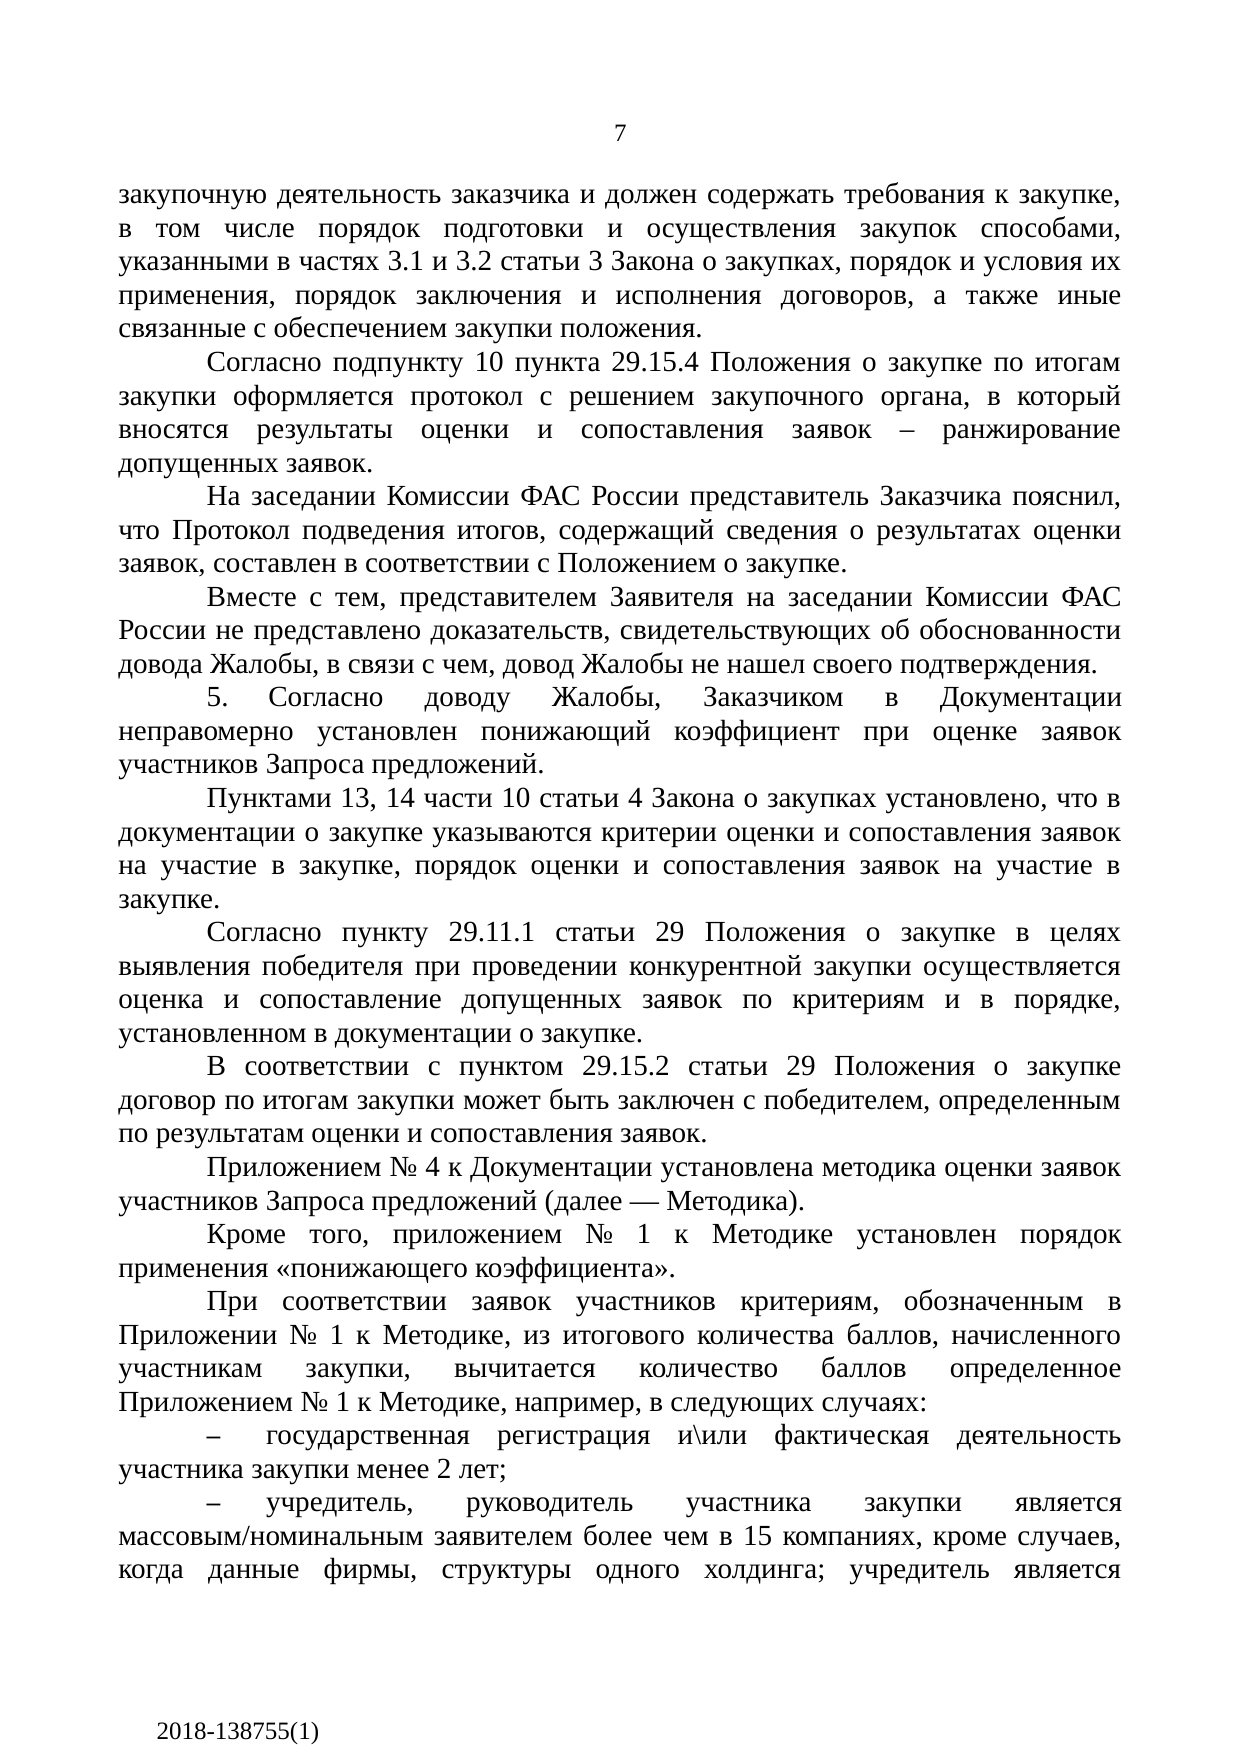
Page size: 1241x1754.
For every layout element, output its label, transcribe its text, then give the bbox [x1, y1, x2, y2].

text Кроме того, приложением № 1 к Методике установлен порядок применения «понижающего коэффициента». [118, 1216, 1122, 1283]
text Согласно пункту 29.11.1 статьи 29 Положения о закупке в целях выявления победителя при проведении конкурентной закупки осуществляется оценка и сопоставление допущенных заявок по критериям и в порядке, установленном в документации о закупке. [118, 914, 1122, 1048]
text Вместе с тем, представителем Заявителя на заседании Комиссии ФАС России не представлено доказательств, свидетельствующих об обоснованности довода Жалобы, в связи с чем, довод Жалобы не нашел своего подтверждения. [118, 579, 1122, 679]
text Согласно подпункту 10 пункта 29.15.4 Положения о закупке по итогам закупки оформляется протокол с решением закупочного органа, в который вносятся результаты оценки и сопоставления заявок – ранжирование допущенных заявок. [118, 344, 1122, 478]
text Пунктами 13, 14 части 10 статьи 4 Закона о закупках установлено, что в документации о закупке указываются критерии оценки и сопоставления заявок на участие в закупке, порядок оценки и сопоставления заявок на участие в закупке. [118, 780, 1122, 914]
text В соответствии с пунктом 29.15.2 статьи 29 Положения о закупке договор по итогам закупки может быть заключен с победителем, определенным по результатам оценки и сопоставления заявок. [118, 1048, 1122, 1149]
text Приложением № 4 к Документации установлена методика оценки заявок участников Запроса предложений (далее — Методика). [118, 1149, 1122, 1216]
list государственная регистрация и\или фактическая деятельность участника закупки менее 2 лет; [118, 1417, 1122, 1484]
list Согласно доводу Жалобы, Заказчиком в Документации неправомерно установлен понижающий коэффициент при оценке заявок участников Запроса предложений. [118, 679, 1122, 780]
text На заседании Комиссии ФАС России представитель Заказчика пояснил, что Протокол подведения итогов, содержащий сведения о результатах оценки заявок, составлен в соответствии с Положением о закупке. [118, 478, 1122, 579]
text При соответствии заявок участников критериям, обозначенным в Приложении № 1 к Методике, из итогового количества баллов, начисленного участникам закупки, вычитается количество баллов определенное Приложением № 1 к Методике, например, в следующих случаях: [118, 1283, 1122, 1417]
list учредитель, руководитель участника закупки является массовым/номинальным заявителем более чем в 15 компаниях, кроме случаев, когда данные фирмы, структуры одного холдинга; учредитель является [118, 1484, 1122, 1585]
text закупочную деятельность заказчика и должен содержать требования к закупке, в том числе порядок подготовки и осуществления закупок способами, указанными в частях 3.1 и 3.2 статьи 3 Закона о закупках, порядок и условия их применения, порядок заключения и исполнения договоров, а также иные связанные с обеспечением закупки положения. [118, 176, 1122, 344]
